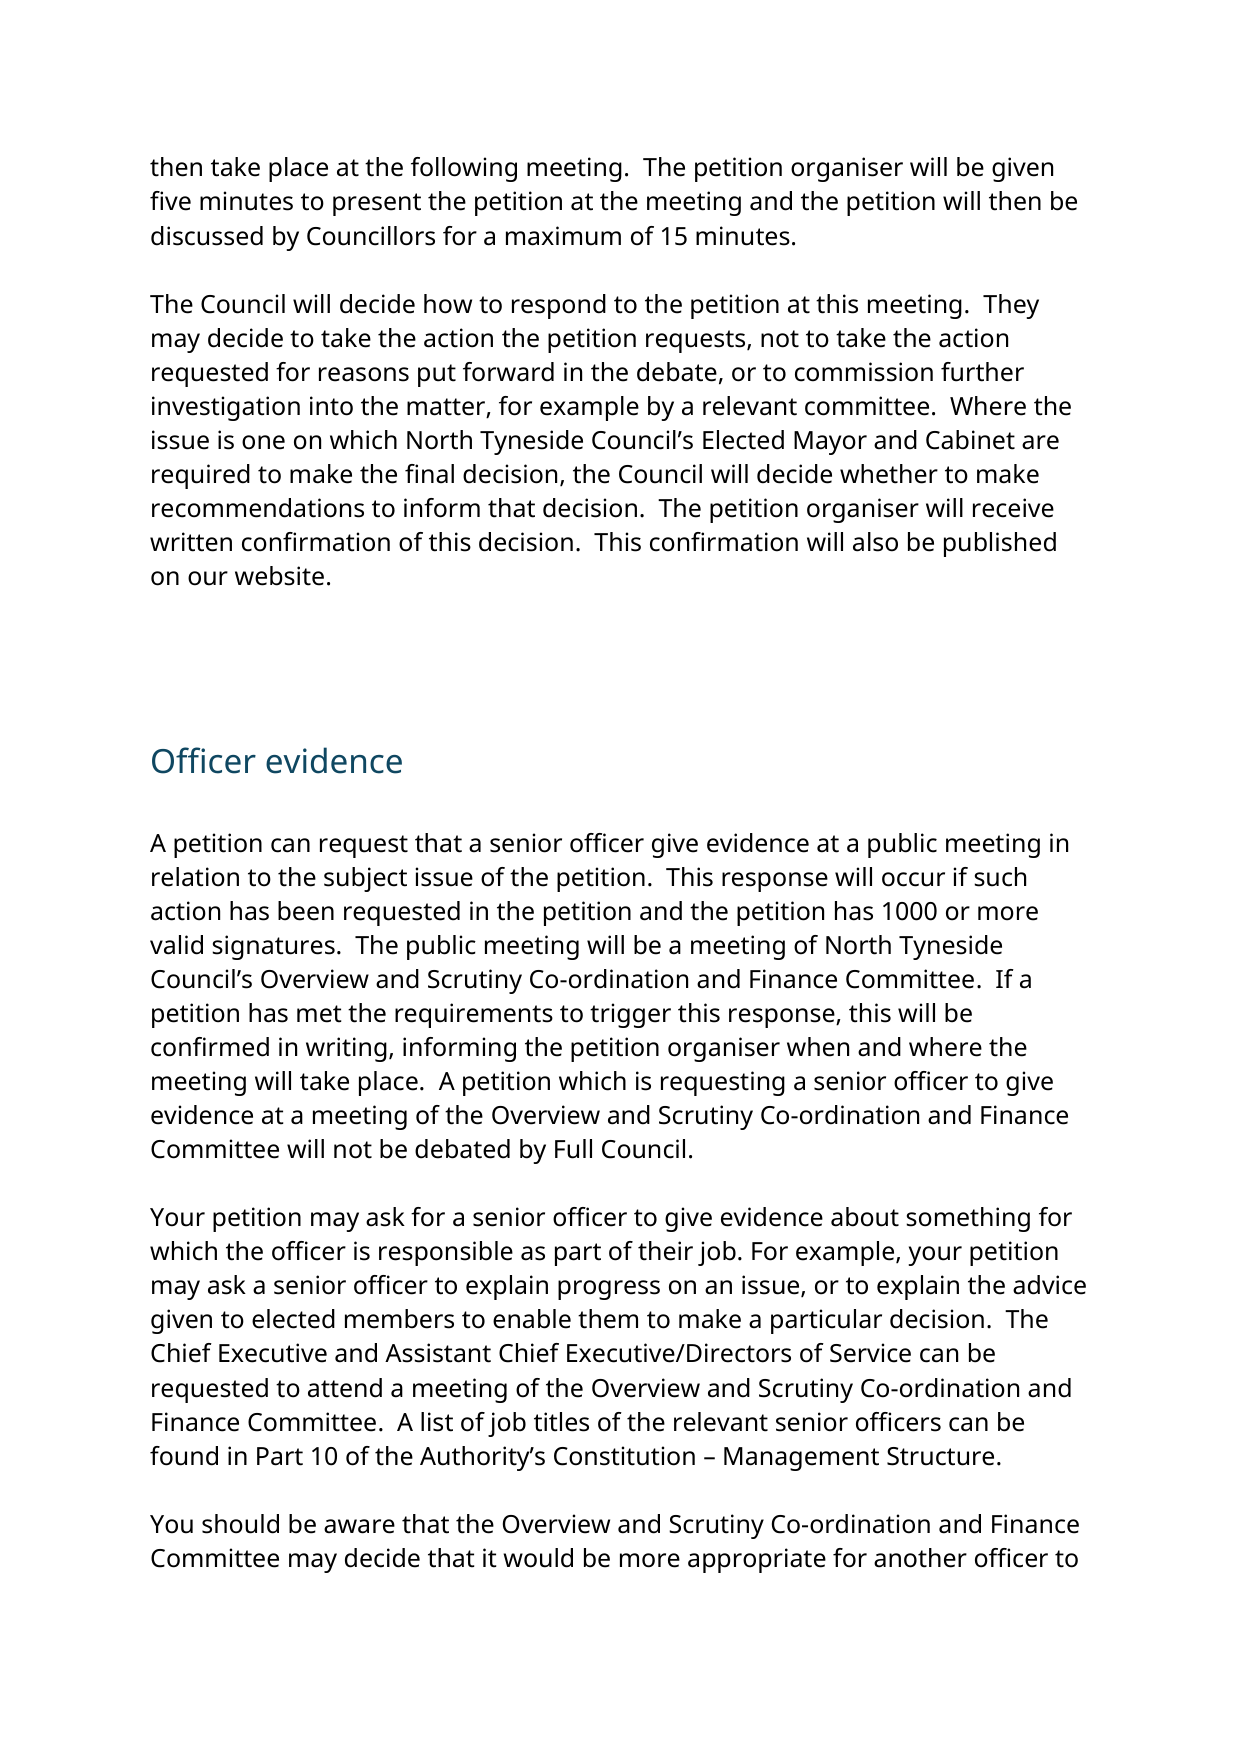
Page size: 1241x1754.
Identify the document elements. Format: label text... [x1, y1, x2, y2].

text You should be aware that the Overview and Scrutiny Co-ordination and Finance Committee may decide that it would be more appropriate for another officer to [150, 1506, 1090, 1574]
text The Council will decide how to respond to the petition at this meeting. They may decide to take the action the petition requests, not to take the action requested for reasons put forward in the debate, or to commission further investigation into the matter, for example by a relevant committee. Where the issue is one on which North Tyneside Council’s Elected Mayor and Cabinet are required to make the final decision, the Council will decide whether to make recommendations to inform that decision. The petition organiser will receive written confirmation of this decision. This confirmation will also be published on our website. [150, 286, 1090, 593]
text then take place at the following meeting. The petition organiser will be given five minutes to present the petition at the meeting and the petition will then be discussed by Councillors for a maximum of 15 minutes. [150, 150, 1090, 252]
subtitle Officer evidence [150, 737, 1090, 783]
text A petition can request that a senior officer give evidence at a public meeting in relation to the subject issue of the petition. This response will occur if such action has been requested in the petition and the petition has 1000 or more valid signatures. The public meeting will be a meeting of North Tyneside Council’s Overview and Scrutiny Co-ordination and Finance Committee. If a petition has met the requirements to trigger this response, this will be confirmed in writing, informing the petition organiser when and where the meeting will take place. A petition which is requesting a senior officer to give evidence at a meeting of the Overview and Scrutiny Co-ordination and Finance Committee will not be debated by Full Council. [150, 825, 1090, 1166]
text Your petition may ask for a senior officer to give evidence about something for which the officer is responsible as part of their job. For example, your petition may ask a senior officer to explain progress on an issue, or to explain the advice given to elected members to enable them to make a particular decision. The Chief Executive and Assistant Chief Executive/Directors of Service can be requested to attend a meeting of the Overview and Scrutiny Co-ordination and Finance Committee. A list of job titles of the relevant senior officers can be found in Part 10 of the Authority’s Constitution – Management Structure. [150, 1200, 1090, 1472]
